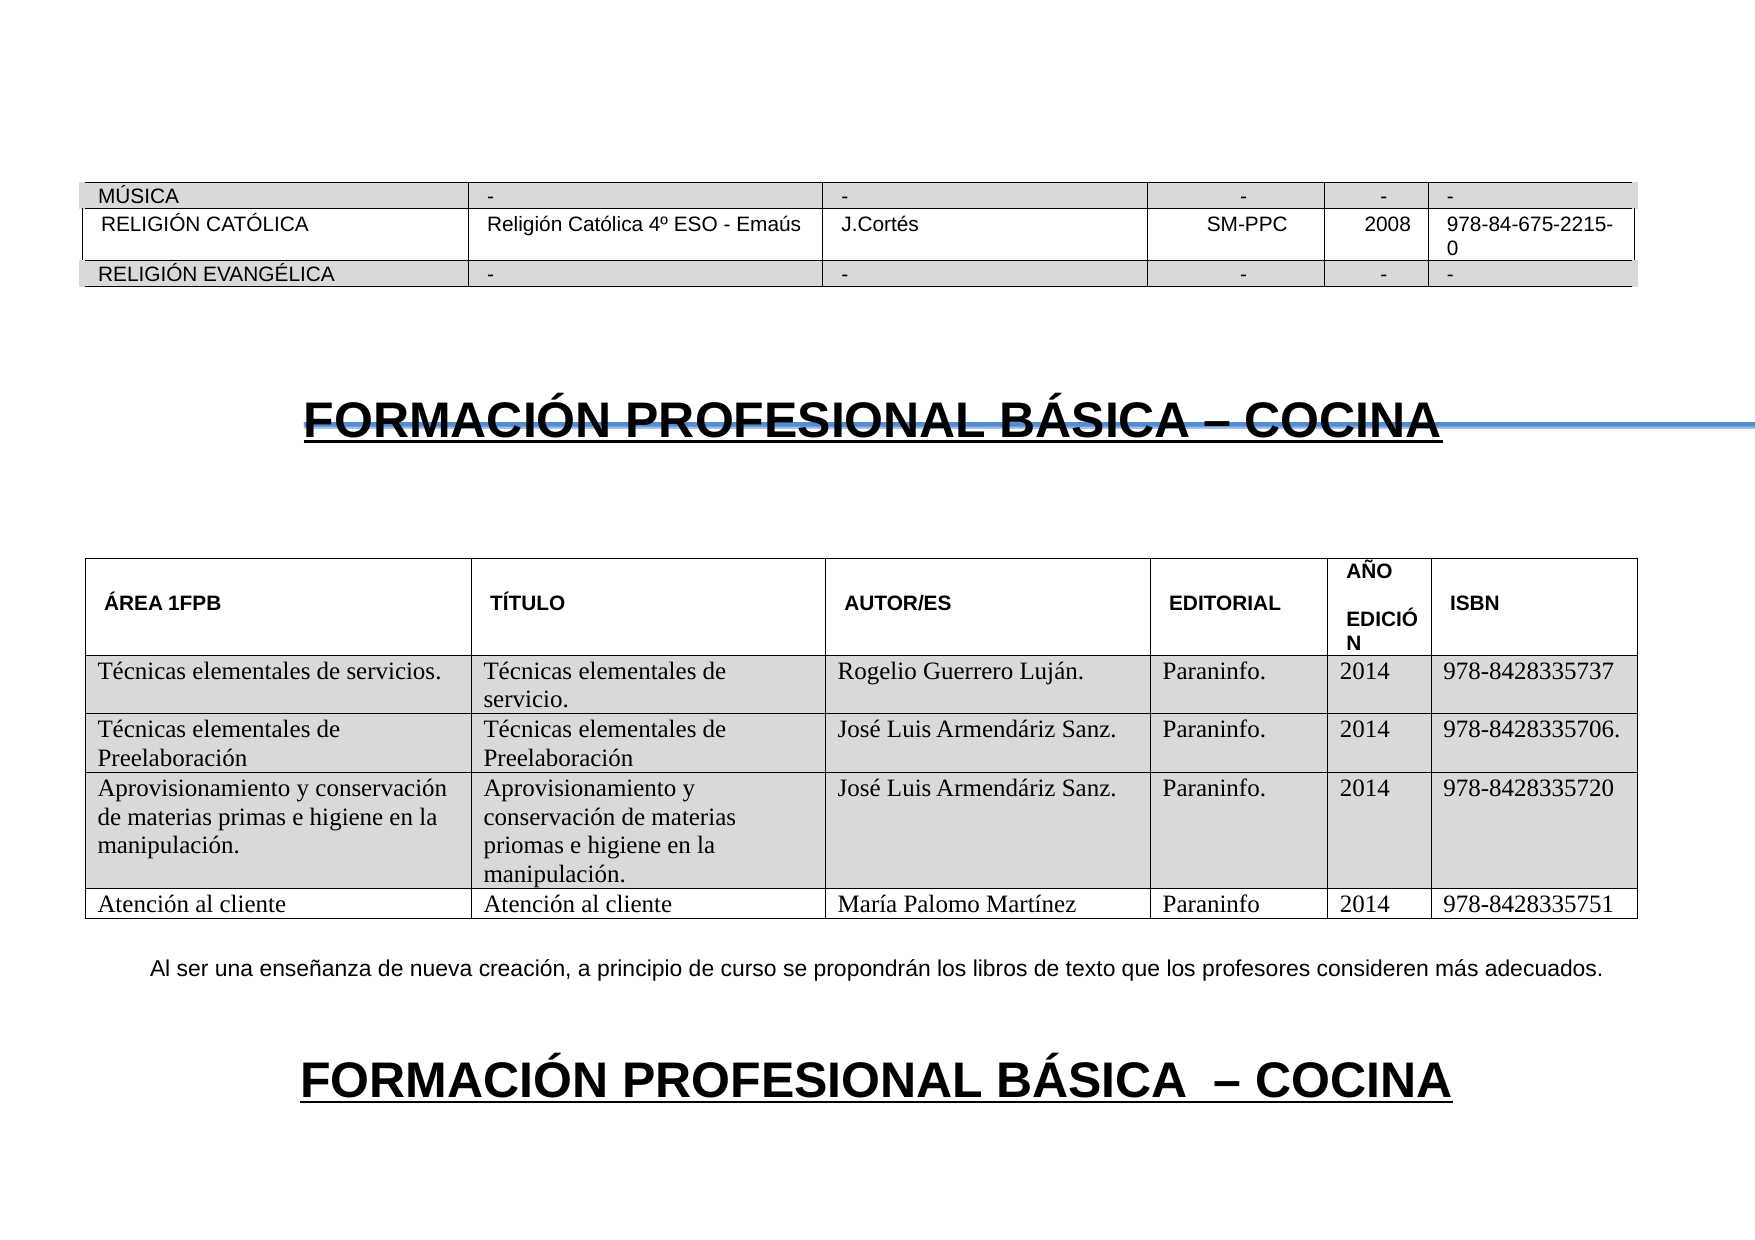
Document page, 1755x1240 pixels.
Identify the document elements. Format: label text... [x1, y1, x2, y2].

table_cell - [1429, 261, 1632, 286]
table_cell María Palomo Martínez [826, 889, 1150, 918]
table_cell Técnicas elementales de Preelaboración [472, 714, 825, 772]
table_cell Paraninfo. [1151, 656, 1327, 713]
table_cell RELIGIÓN EVANGÉLICA [85, 261, 468, 286]
table_cell 2014 [1328, 714, 1431, 772]
table_header ÁREA 1FPB [86, 559, 471, 655]
table_header ISBN [1432, 559, 1637, 655]
table_cell - [1148, 261, 1324, 286]
table_cell - [1325, 261, 1428, 286]
table_header AÑO EDICIÓN [1328, 559, 1431, 655]
table_cell 2008 [1325, 209, 1428, 259]
table_cell Aprovisionamiento y conservación de materias primas e higiene en la manipulación. [86, 773, 471, 888]
table_cell 2014 [1328, 889, 1431, 918]
table_cell Técnicas elementales de servicio. [472, 656, 825, 713]
table_cell 978-8428335720 [1432, 773, 1637, 888]
text FORMACIÓN PROFESIONAL BÁSICA – COCINA [298, 1051, 1455, 1108]
table_cell J.Cortés [823, 209, 1147, 259]
table_cell Paraninfo. [1151, 714, 1327, 772]
table_cell Aprovisionamiento y conservación de materias priomas e higiene en la manipulación. [472, 773, 825, 888]
table_cell José Luis Armendáriz Sanz. [826, 773, 1150, 888]
table_cell - [469, 261, 822, 286]
table_cell MÚSICA [85, 183, 468, 208]
table_cell Paraninfo. [1151, 773, 1327, 888]
table_cell - [1325, 183, 1428, 208]
table_header AUTOR/ES [826, 559, 1150, 655]
table_cell - [1429, 183, 1632, 208]
table_cell 978-8428335706. [1432, 714, 1637, 772]
table_header EDITORIAL [1151, 559, 1327, 655]
table_cell Técnicas elementales de servicios. [86, 656, 471, 713]
table_cell Atención al cliente [472, 889, 825, 918]
table_cell - [823, 261, 1147, 286]
table_cell Atención al cliente [86, 889, 471, 918]
table_cell 2014 [1328, 773, 1431, 888]
text FORMACIÓN PROFESIONAL BÁSICA – COCINA [303, 375, 1669, 422]
table_cell RELIGIÓN CATÓLICA [83, 209, 468, 259]
table_cell SM-PPC [1148, 209, 1324, 259]
table_cell - [823, 183, 1147, 208]
table_cell Religión Católica 4º ESO - Emaús [469, 209, 822, 259]
text FORMACIÓN PROFESIONAL BÁSICA – COCINA [303, 429, 1669, 448]
table_cell Técnicas elementales de Preelaboración [86, 714, 471, 772]
text Al ser una enseñanza de nueva creación, a principio de curso se propondrán los libros de texto que los profesores consideren más adecuados. [144, 955, 1609, 982]
table_cell 2014 [1328, 656, 1431, 713]
table_cell José Luis Armendáriz Sanz. [826, 714, 1150, 772]
table_cell - [1148, 183, 1324, 208]
table_cell Rogelio Guerrero Luján. [826, 656, 1150, 713]
table_cell Paraninfo [1151, 889, 1327, 918]
table_cell 978-8428335737 [1432, 656, 1637, 713]
table_cell 978-84-675-2215-0 [1429, 209, 1634, 259]
table_cell 978-8428335751 [1432, 889, 1637, 918]
table_header TÍTULO [472, 559, 825, 655]
table_cell - [469, 183, 822, 208]
